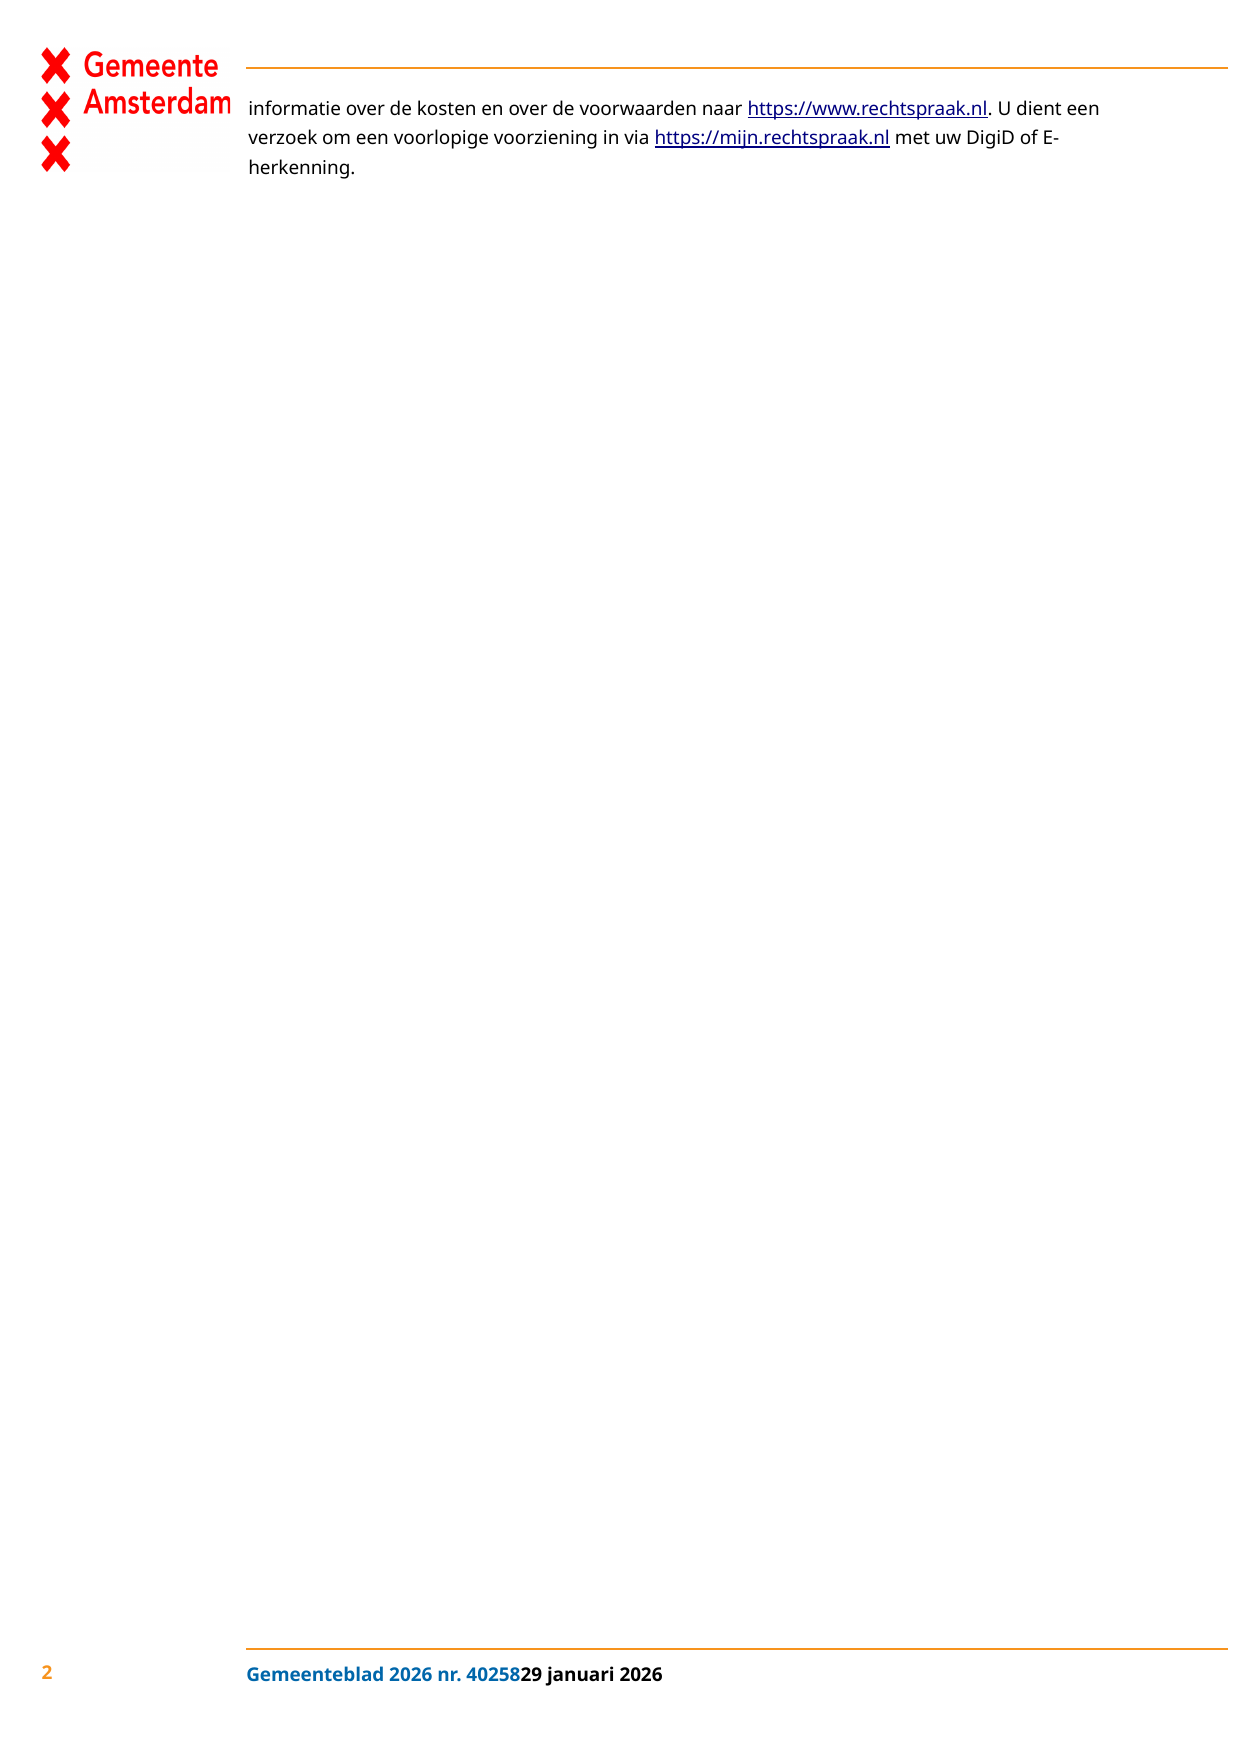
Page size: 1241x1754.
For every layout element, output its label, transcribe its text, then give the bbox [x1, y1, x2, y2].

text informatie over de kosten en over de voorwaarden naar https://www.rechtspraak.nl. U dient een verzoek om een voorlopige voorziening in via https://mijn.rechtspraak.nl met uw DigiD of E-herkenning. [248, 95, 1152, 180]
picture [41, 47, 231, 172]
